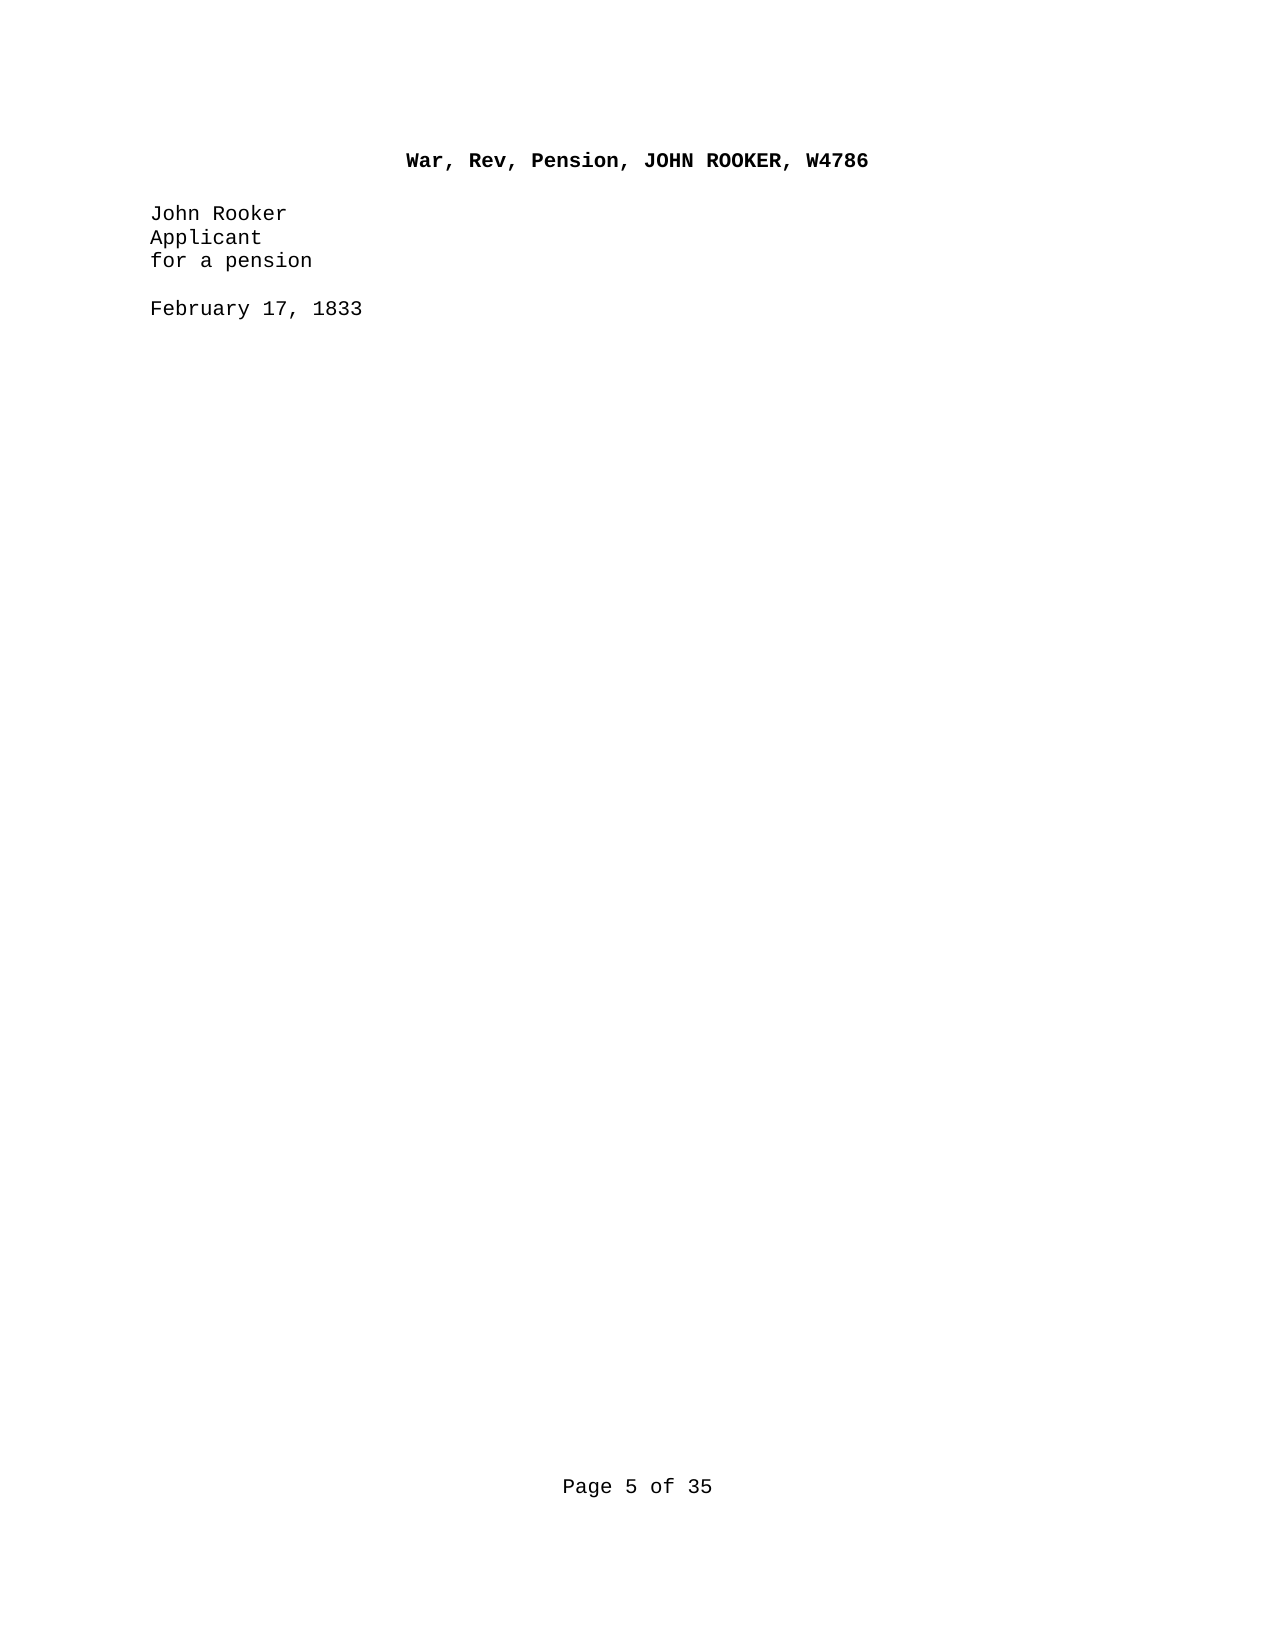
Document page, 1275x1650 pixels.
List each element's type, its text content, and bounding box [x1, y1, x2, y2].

text John Rooker [150, 203, 1125, 227]
text February 17, 1833 [150, 298, 1125, 321]
text Applicant [150, 227, 1125, 250]
text for a pension [150, 250, 1125, 274]
